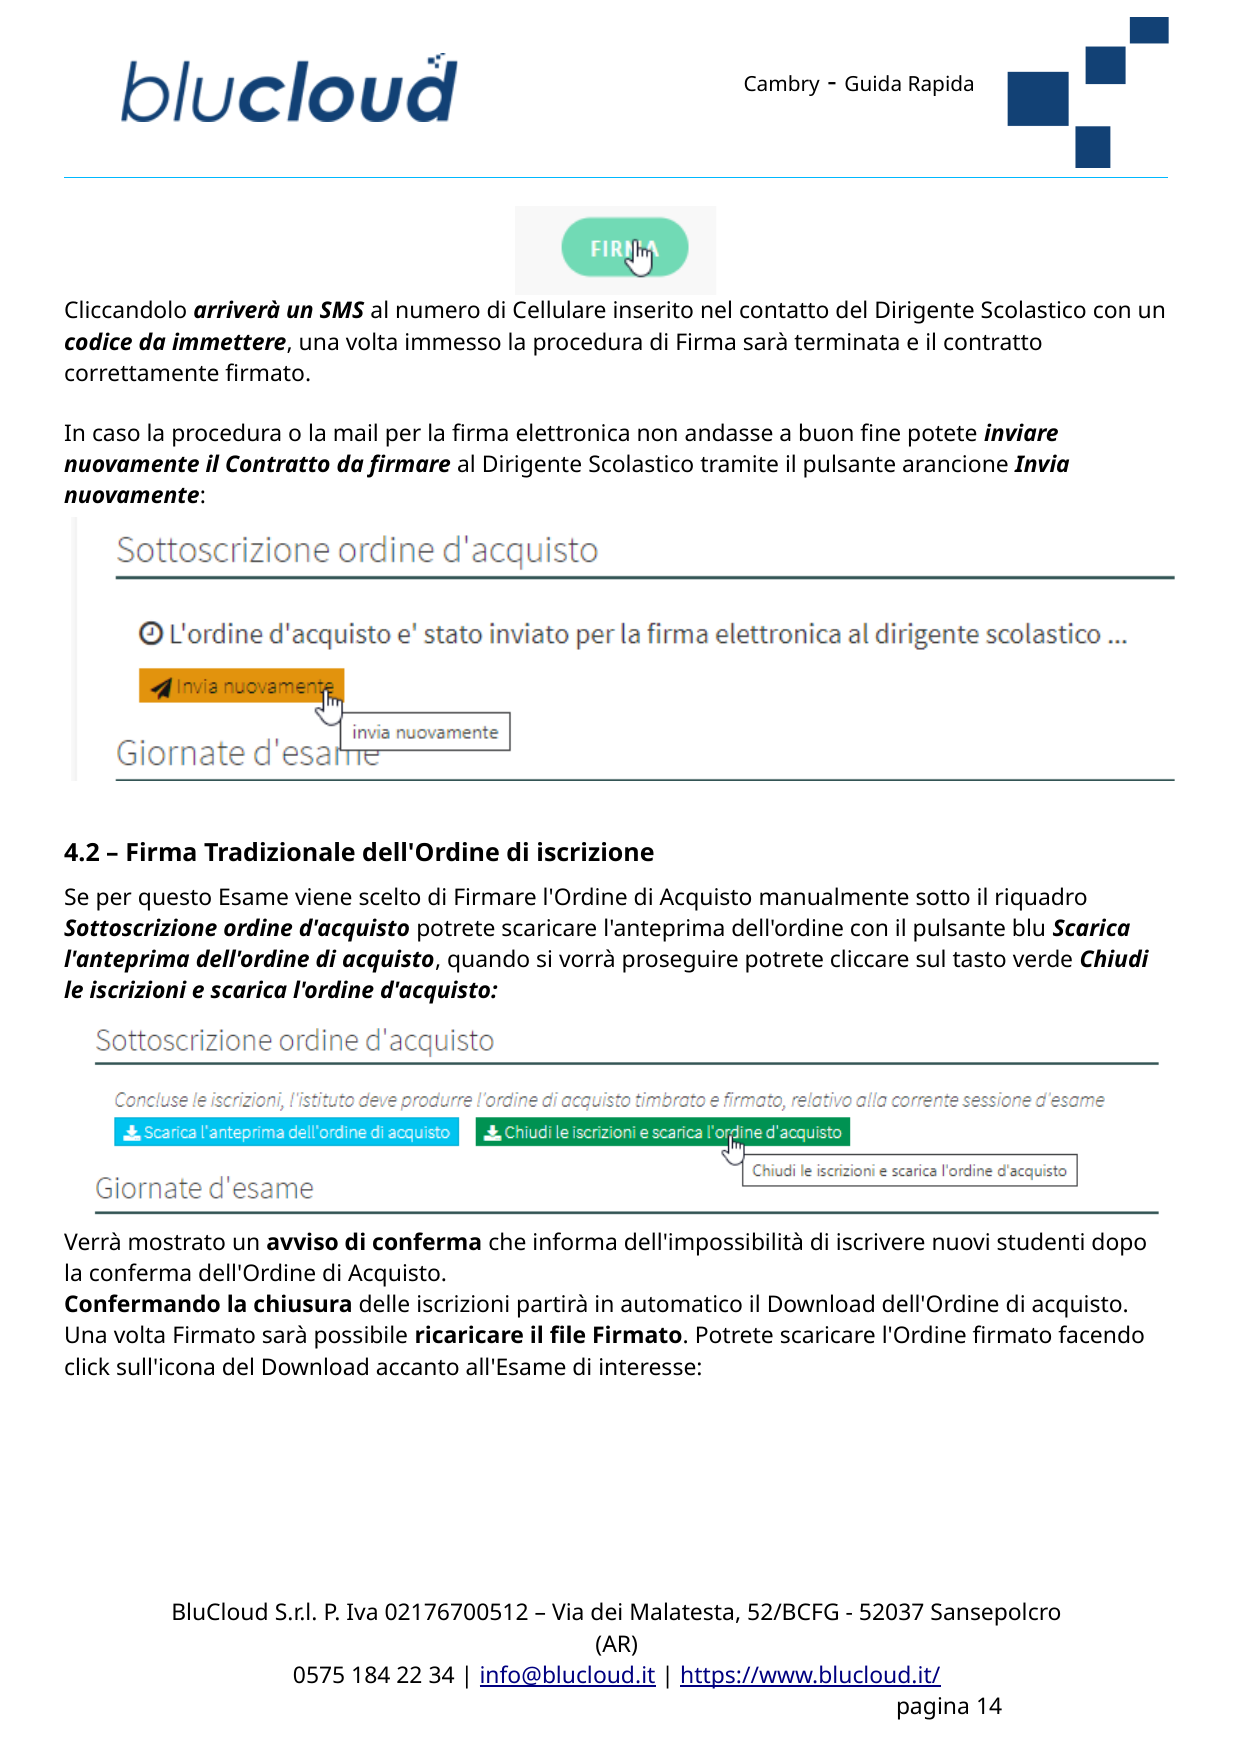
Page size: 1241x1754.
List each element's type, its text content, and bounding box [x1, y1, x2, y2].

text In caso la procedura o la mail per la firma elettronica non andasse a buon fine potete inviare nuovamente il Contratto da firmare al Dirigente Scolastico tramite il pulsante arancione Invia nuovamente: [64, 417, 1168, 511]
subtitle 4.2 – Firma Tradizionale dell'Ordine di iscrizione [64, 834, 1168, 868]
text Cliccandolo arriverà un SMS al numero di Cellulare inserito nel contatto del Dirigente Scolastico con un codice da immettere, una volta immesso la procedura di Firma sarà terminata e il contratto correttamente firmato. [64, 207, 1168, 388]
picture [121, 53, 458, 122]
picture [72, 1014, 1159, 1226]
text Confermando la chiusura delle iscrizioni partirà in automatico il Download dell'Ordine di acquisto. Una volta Firmato sarà possibile ricaricare il file Firmato. Potrete scaricare l'Ordine firmato facendo click sull'icona del Download accanto all'Esame di interesse: [64, 1288, 1168, 1382]
picture [515, 206, 717, 295]
picture [1007, 17, 1169, 168]
picture [71, 517, 1175, 781]
text Se per questo Esame viene scelto di Firmare l'Ordine di Acquisto manualmente sotto il riquadro Sottoscrizione ordine d'acquisto potrete scaricare l'anteprima dell'ordine con il pulsante blu Scarica l'anteprima dell'ordine di acquisto, quando si vorrà proseguire potrete cliccare sul tasto verde Chiudi le iscrizioni e scarica l'ordine d'acquisto: [64, 881, 1168, 1006]
text Verrà mostrato un avviso di conferma che informa dell'impossibilità di iscrivere nuovi studenti dopo la conferma dell'Ordine di Acquisto. [64, 1006, 1168, 1288]
